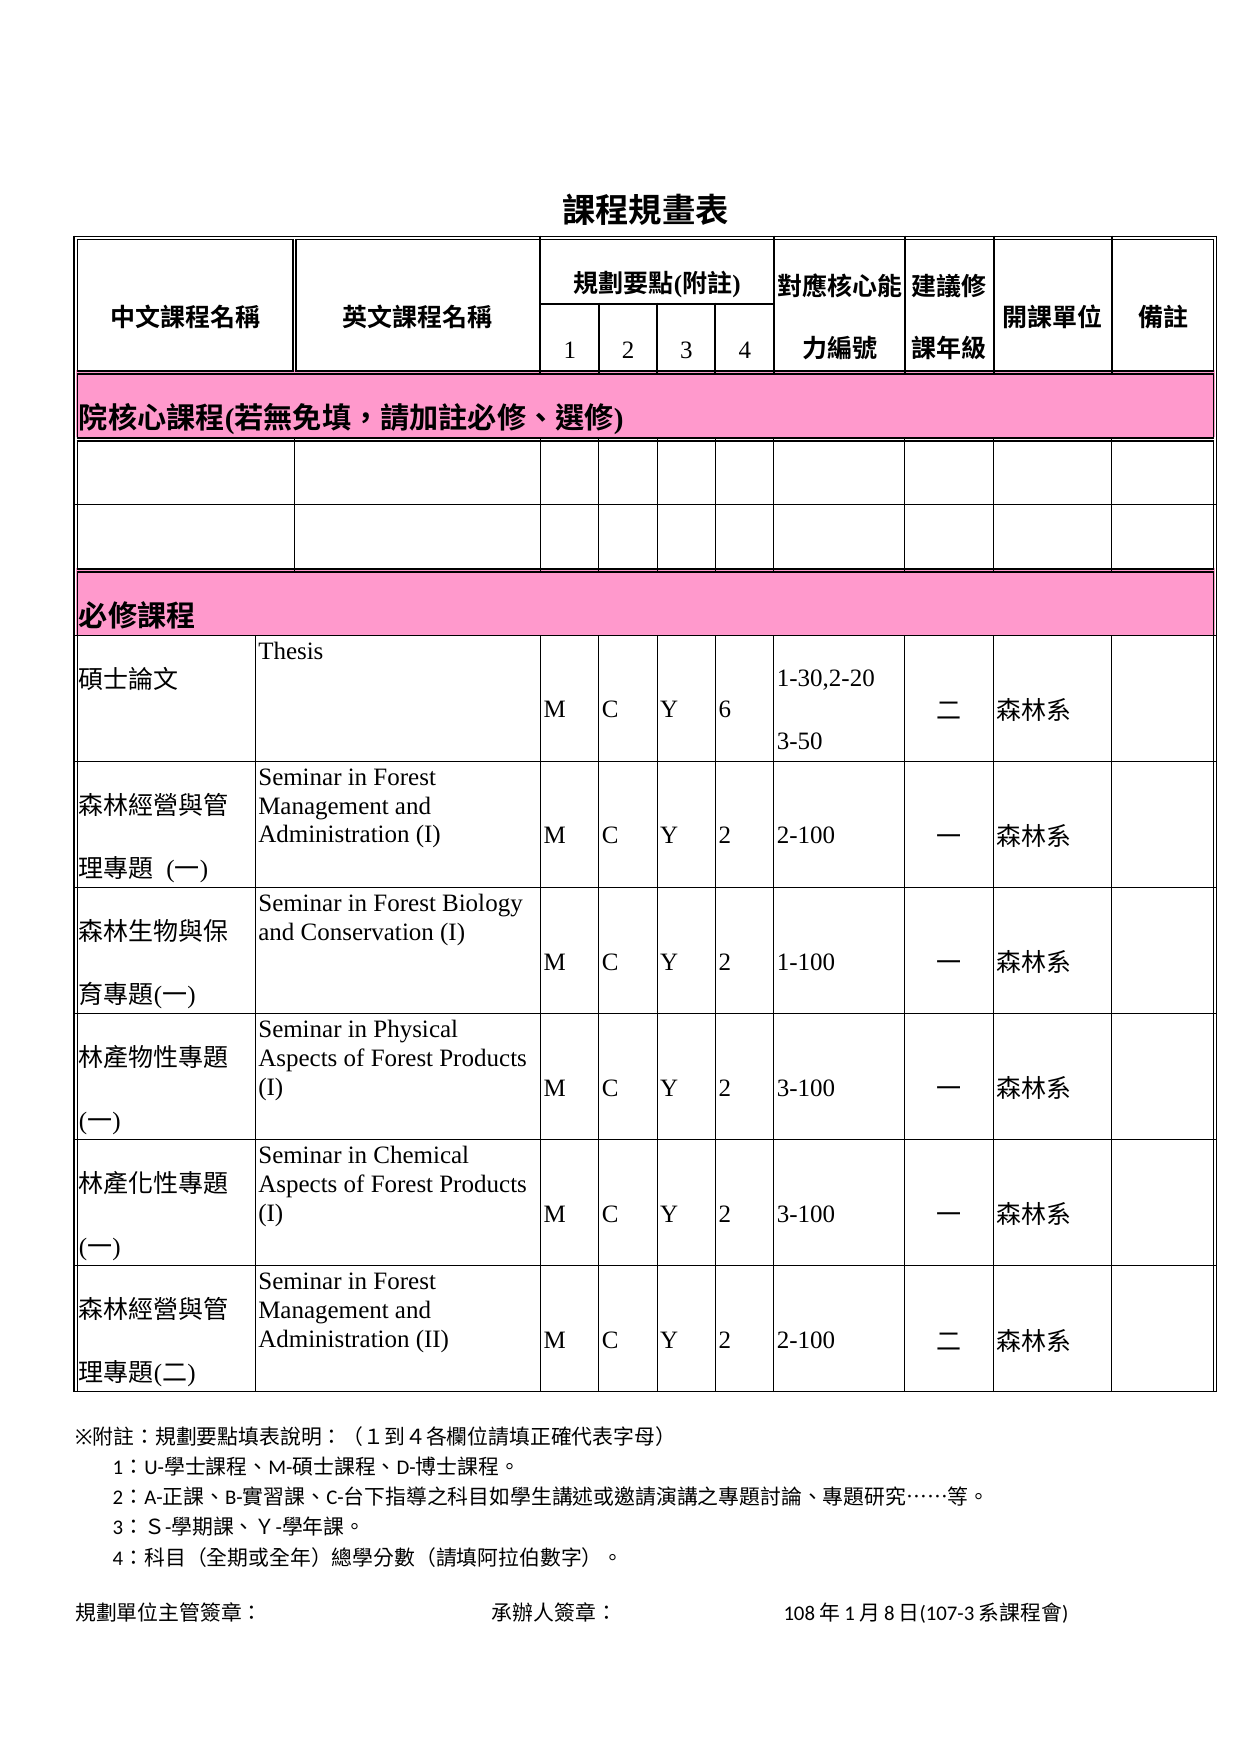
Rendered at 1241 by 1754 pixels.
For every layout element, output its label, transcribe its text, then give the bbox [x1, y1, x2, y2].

table_cell [1112, 442, 1213, 504]
table_cell Seminar in Forest Management and Administration (II) [256, 1266, 540, 1391]
table_cell [1112, 762, 1213, 887]
table_cell C [599, 1266, 657, 1391]
table_cell 森林系 [994, 1014, 1111, 1139]
table_cell 1-100 [774, 888, 904, 1013]
table_cell Y [658, 636, 715, 761]
table_cell 森林生物與保育專題(一) [78, 888, 255, 1013]
table_cell 英文課程名稱 [297, 240, 539, 370]
table_cell Y [658, 1014, 715, 1139]
table_cell C [599, 762, 657, 887]
table_cell 森林系 [994, 636, 1111, 761]
table_cell [1112, 1140, 1213, 1265]
table_cell 2 [716, 1266, 773, 1391]
table_cell Seminar in Chemical Aspects of Forest Products (I) [256, 1140, 540, 1265]
table_cell 3-100 [774, 1140, 904, 1265]
table_cell 林產物性專題(一) [78, 1014, 255, 1139]
table_cell 開課單位 [995, 240, 1111, 370]
table_cell C [599, 1014, 657, 1139]
table_cell 1-30,2-20 3-50 [774, 636, 904, 761]
table_cell 建議修課年級 [906, 240, 993, 370]
table_cell 2-100 [774, 1266, 904, 1391]
table_cell [905, 505, 993, 568]
table_cell 4 [716, 305, 773, 370]
table_cell [658, 442, 715, 504]
table_cell [994, 505, 1111, 568]
table_cell Y [658, 888, 715, 1013]
table_cell Thesis [256, 636, 540, 761]
table_cell 碩士論文 [78, 636, 255, 761]
table_cell [599, 442, 657, 504]
table_cell C [599, 1140, 657, 1265]
table_cell Seminar in Physical Aspects of Forest Products (I) [256, 1014, 540, 1139]
table_cell [541, 505, 598, 568]
table_cell 林產化性專題(一) [78, 1140, 255, 1265]
table_cell 規劃要點(附註) [541, 240, 773, 303]
table_cell [774, 442, 904, 504]
table_cell [1112, 888, 1213, 1013]
table_cell 二 [905, 636, 993, 761]
table_cell 一 [905, 1014, 993, 1139]
table_cell Seminar in Forest Management and Administration (I) [256, 762, 540, 887]
table_cell 森林經營與管理專題(二) [78, 1266, 255, 1391]
table_cell 2 [716, 888, 773, 1013]
table_cell Y [658, 1140, 715, 1265]
table_cell 必修課程 [78, 573, 1213, 635]
table_cell Y [658, 762, 715, 887]
table_cell 院核心課程(若無免填，請加註必修、選修) [78, 375, 1213, 437]
table_cell [1112, 505, 1213, 568]
table_cell 2 [600, 305, 656, 370]
table_cell 森林系 [994, 1266, 1111, 1391]
table_cell 2-100 [774, 762, 904, 887]
table_cell 森林經營與管理專題 (一) [78, 762, 255, 887]
table_cell M [541, 1140, 598, 1265]
table_cell C [599, 888, 657, 1013]
table_cell 6 [716, 636, 773, 761]
table_cell [78, 442, 294, 504]
table_cell [994, 442, 1111, 504]
table_cell 中文課程名稱 [78, 240, 292, 370]
table_cell 對應核心能力編號 [775, 240, 904, 370]
table_cell 2 [716, 1140, 773, 1265]
table_cell 森林系 [994, 762, 1111, 887]
table_cell [1112, 636, 1213, 761]
table_cell M [541, 1266, 598, 1391]
table_cell [78, 505, 294, 568]
table_cell 一 [905, 762, 993, 887]
table_cell M [541, 762, 598, 887]
table_cell [295, 505, 540, 568]
table_header 課程規畫表 [76, 161, 1215, 236]
table_cell [1112, 1014, 1213, 1139]
table_cell [658, 505, 715, 568]
table_cell M [541, 888, 598, 1013]
table_cell M [541, 636, 598, 761]
table_cell 一 [905, 888, 993, 1013]
table_cell 1 [541, 305, 598, 370]
table_cell [599, 505, 657, 568]
table_cell 2 [716, 762, 773, 887]
table_cell 2 [716, 1014, 773, 1139]
table_cell [905, 442, 993, 504]
table_cell [716, 442, 773, 504]
table_cell Seminar in Forest Biology and Conservation (I) [256, 888, 540, 1013]
table_cell 森林系 [994, 888, 1111, 1013]
table_cell [716, 505, 773, 568]
table_cell [541, 442, 598, 504]
table_cell C [599, 636, 657, 761]
table_cell Y [658, 1266, 715, 1391]
table_cell 森林系 [994, 1140, 1111, 1265]
table_cell 一 [905, 1140, 993, 1265]
table_cell 3 [658, 305, 714, 370]
table_cell 二 [905, 1266, 993, 1391]
table_cell 3-100 [774, 1014, 904, 1139]
table_cell [1112, 1266, 1213, 1391]
table_cell 備註 [1113, 240, 1213, 370]
table_cell M [541, 1014, 598, 1139]
table_cell [295, 442, 540, 504]
table_cell [774, 505, 904, 568]
